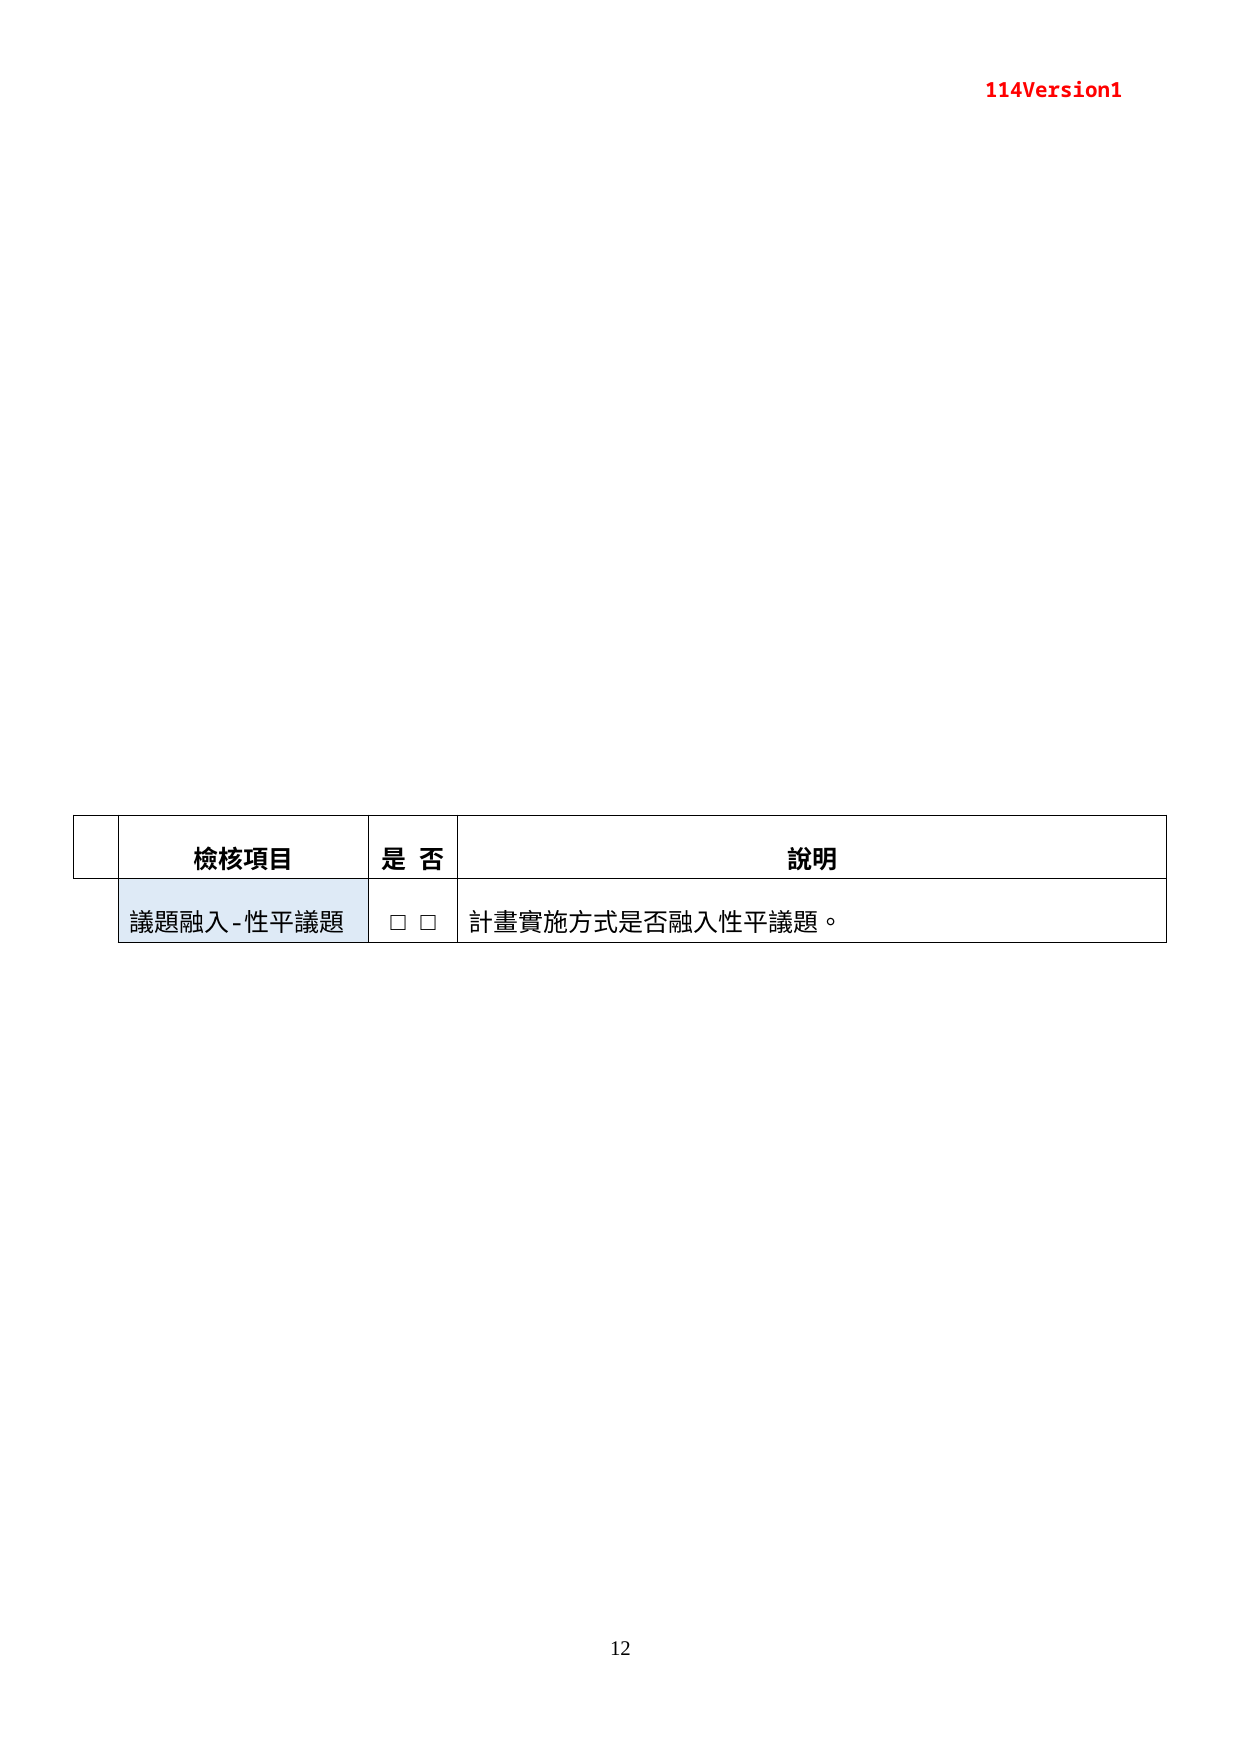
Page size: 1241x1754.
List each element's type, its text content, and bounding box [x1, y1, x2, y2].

table_header 是 否 [369, 816, 457, 878]
table_cell 議題融入-性平議題 [119, 879, 368, 942]
table_cell 計畫實施方式是否融入性平議題。 [458, 879, 1166, 942]
table_header 說明 [458, 816, 1166, 878]
table_cell □ □ [369, 879, 457, 942]
table_header [74, 816, 118, 878]
table_header 檢核項目 [119, 816, 368, 878]
